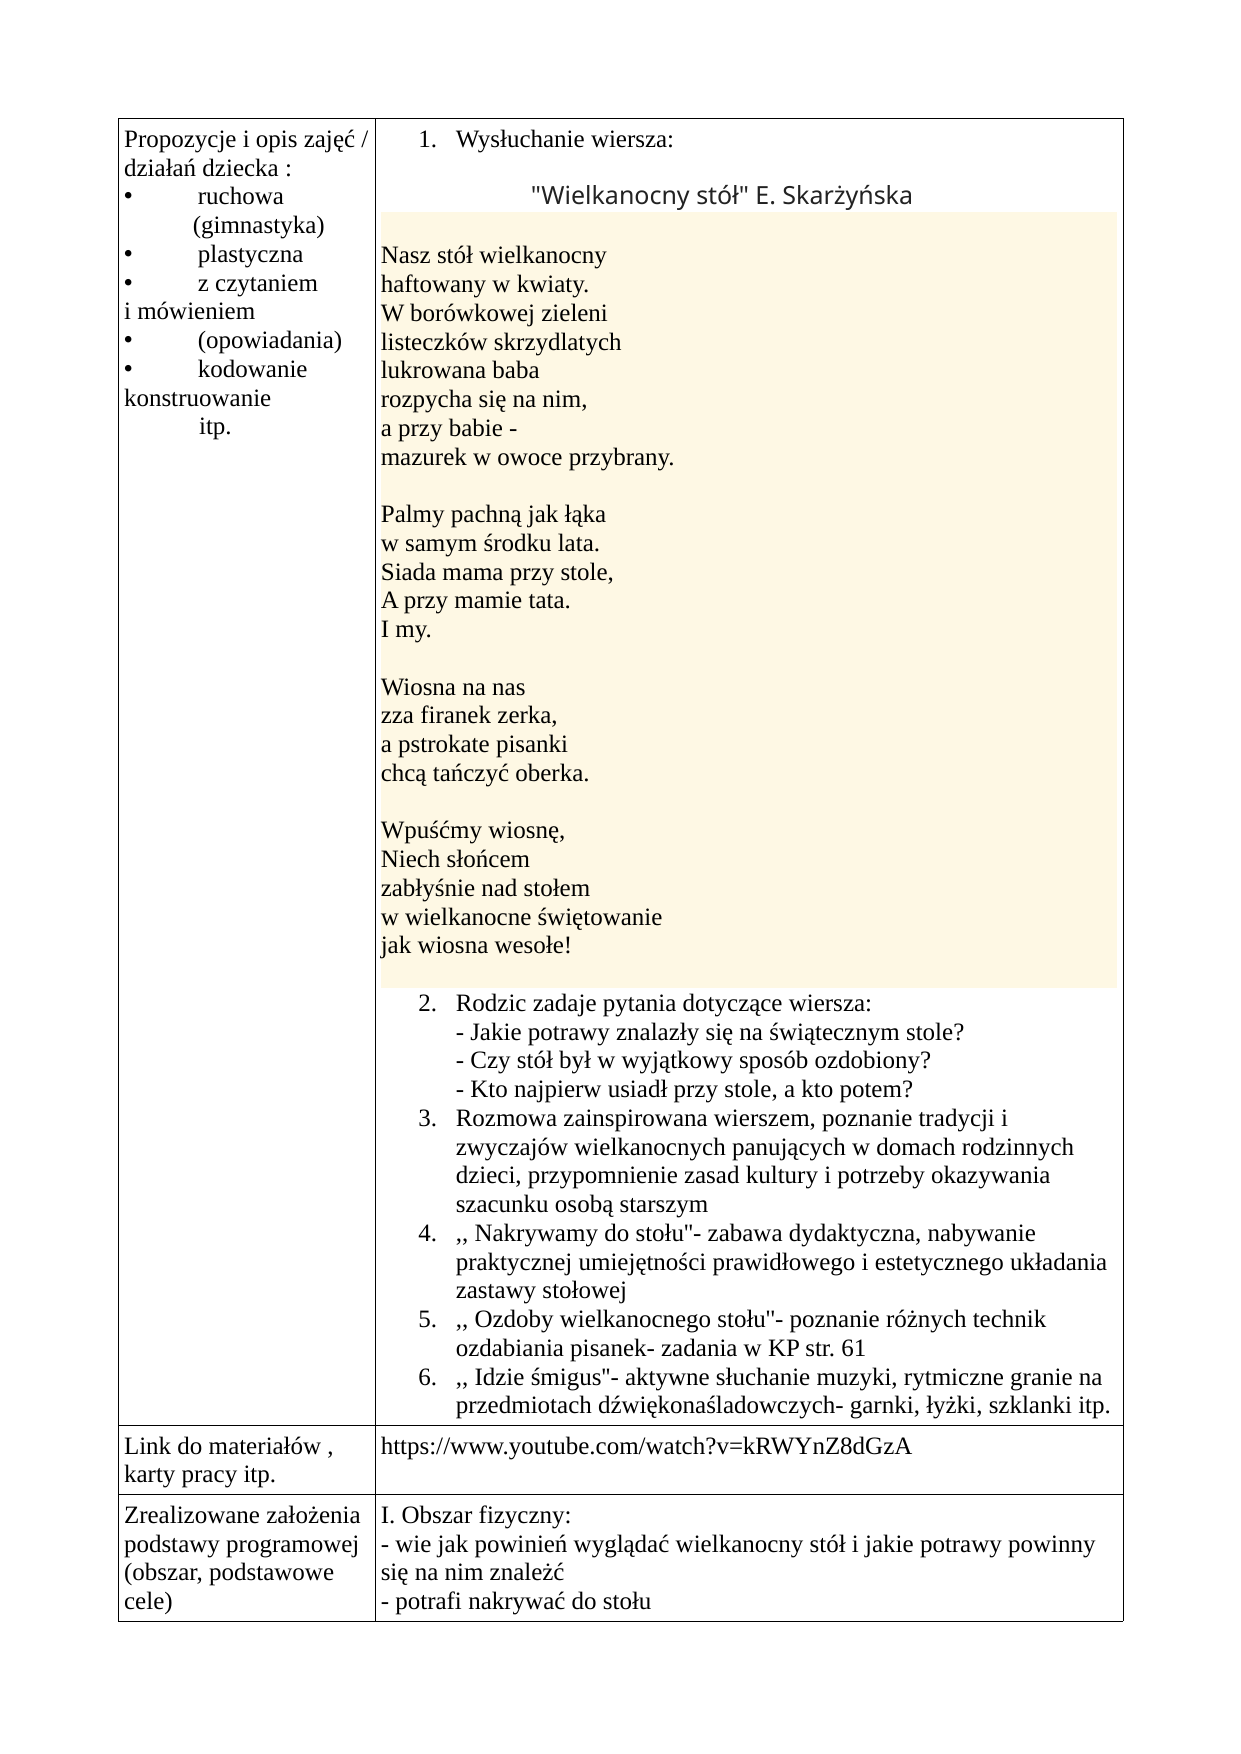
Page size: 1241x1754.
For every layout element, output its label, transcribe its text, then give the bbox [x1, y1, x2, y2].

table_cell Wysłuchanie wiersza: "Wielkanocny stół" E. Skarżyńska Nasz stół wielkanocny haftowany w kwiaty. W borówkowej zieleni listeczków skrzydlatych lukrowana baba rozpycha się na nim, a przy babie - mazurek w owoce przybrany. Palmy pachną jak łąka w samym środku lata. Siada mama przy stole, A przy mamie tata. I my. Wiosna na nas zza firanek zerka, a pstrokate pisanki chcą tańczyć oberka. Wpuśćmy wiosnę, Niech słońcem zabłyśnie nad stołem w wielkanocne świętowanie jak wiosna wesołe! Rodzic zadaje pytania dotyczące wiersza: - Jakie potrawy znalazły się na świątecznym stole? - Czy stół był w wyjątkowy sposób ozdobiony? - Kto najpierw usiadł przy stole, a kto potem? Rozmowa zainspirowana wierszem, poznanie tradycji i zwyczajów wielkanocnych panujących w domach rodzinnych dzieci, przypomnienie zasad kultury i potrzeby okazywania szacunku osobą starszym ,, Nakrywamy do stołu''- zabawa dydaktyczna, nabywanie praktycznej umiejętności prawidłowego i estetycznego układania zastawy stołowej ,, Ozdoby wielkanocnego stołu''- poznanie różnych technik ozdabiania pisanek- zadania w KP str. 61 ,, Idzie śmigus''- aktywne słuchanie muzyki, rytmiczne granie na przedmiotach dźwiękonaśladowczych- garnki, łyżki, szklanki itp. [376, 119, 1123, 1425]
table_cell https://www.youtube.com/watch?v=kRWYnZ8dGzA [376, 1426, 1123, 1494]
table_cell Propozycje i opis zajęć / działań dziecka : ruchowa (gimnastyka) plastyczna z czytaniem i mówieniem (opowiadania) kodowanie konstruowanie itp. [119, 119, 375, 1425]
table_cell Zrealizowane założenia podstawy programowej (obszar, podstawowe cele) [119, 1495, 375, 1621]
table_cell Link do materiałów , karty pracy itp. [119, 1426, 375, 1494]
table_cell I. Obszar fizyczny: - wie jak powinień wyglądać wielkanocny stół i jakie potrawy powinny się na nim znależć - potrafi nakrywać do stołu [376, 1495, 1123, 1621]
